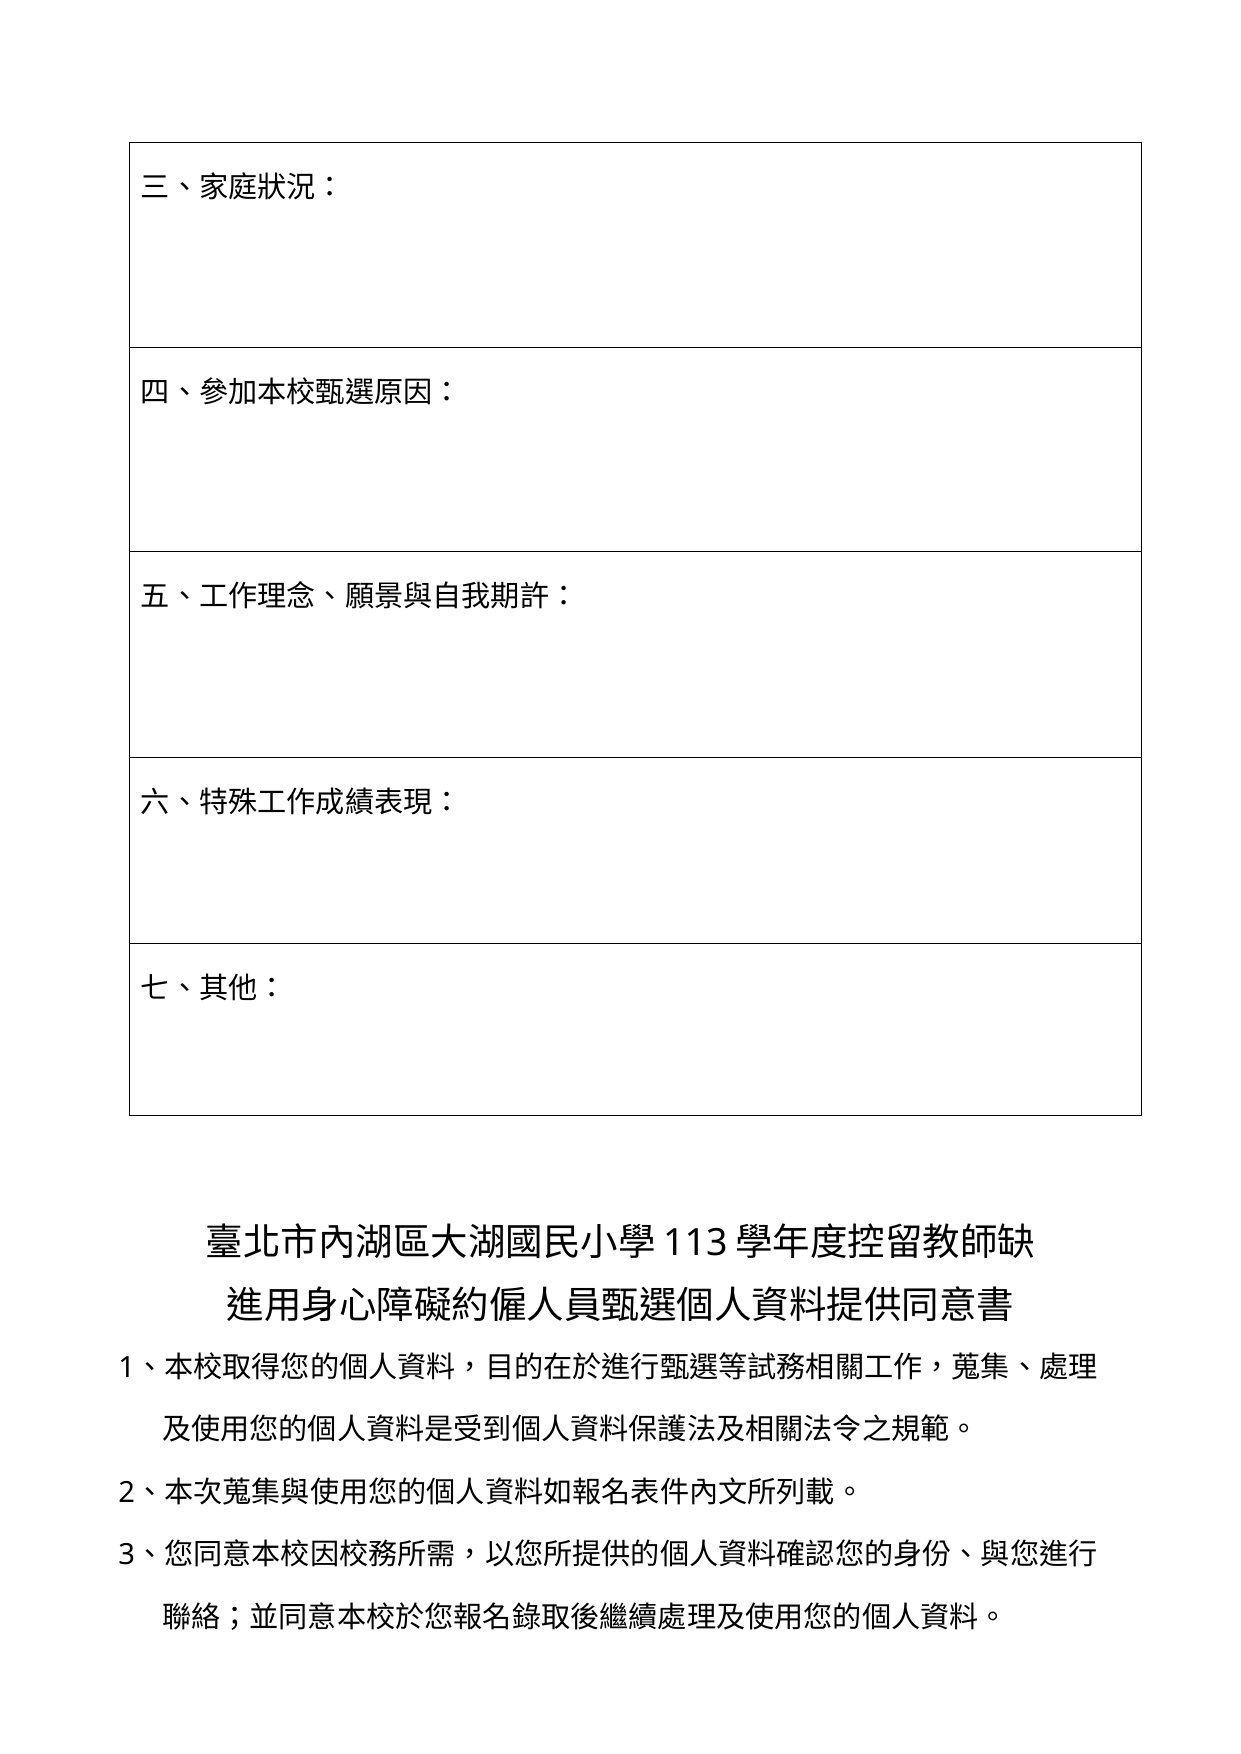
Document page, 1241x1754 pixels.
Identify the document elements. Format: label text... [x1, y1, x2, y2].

text 臺北市內湖區大湖國民小學113學年度控留教師缺 [118, 1198, 1122, 1260]
table_cell 五、工作理念、願景與自我期許： [130, 552, 1141, 757]
table_cell 三、家庭狀況： [130, 143, 1141, 347]
table_cell 七、其他： [130, 944, 1141, 1115]
table_cell 四、參加本校甄選原因： [130, 348, 1141, 551]
text 進用身心障礙約僱人員甄選個人資料提供同意書 [118, 1260, 1122, 1323]
text 2、本次蒐集與使用您的個人資料如報名表件內文所列載。 [118, 1448, 1122, 1510]
text 1、本校取得您的個人資料，目的在於進行甄選等試務相關工作，蒐集、處理及使用您的個人資料是受到個人資料保護法及相關法令之規範。 [118, 1323, 1122, 1448]
table_cell 六、特殊工作成績表現： [130, 758, 1141, 943]
text 3、您同意本校因校務所需，以您所提供的個人資料確認您的身份、與您進行聯絡；並同意本校於您報名錄取後繼續處理及使用您的個人資料。 [118, 1510, 1122, 1635]
